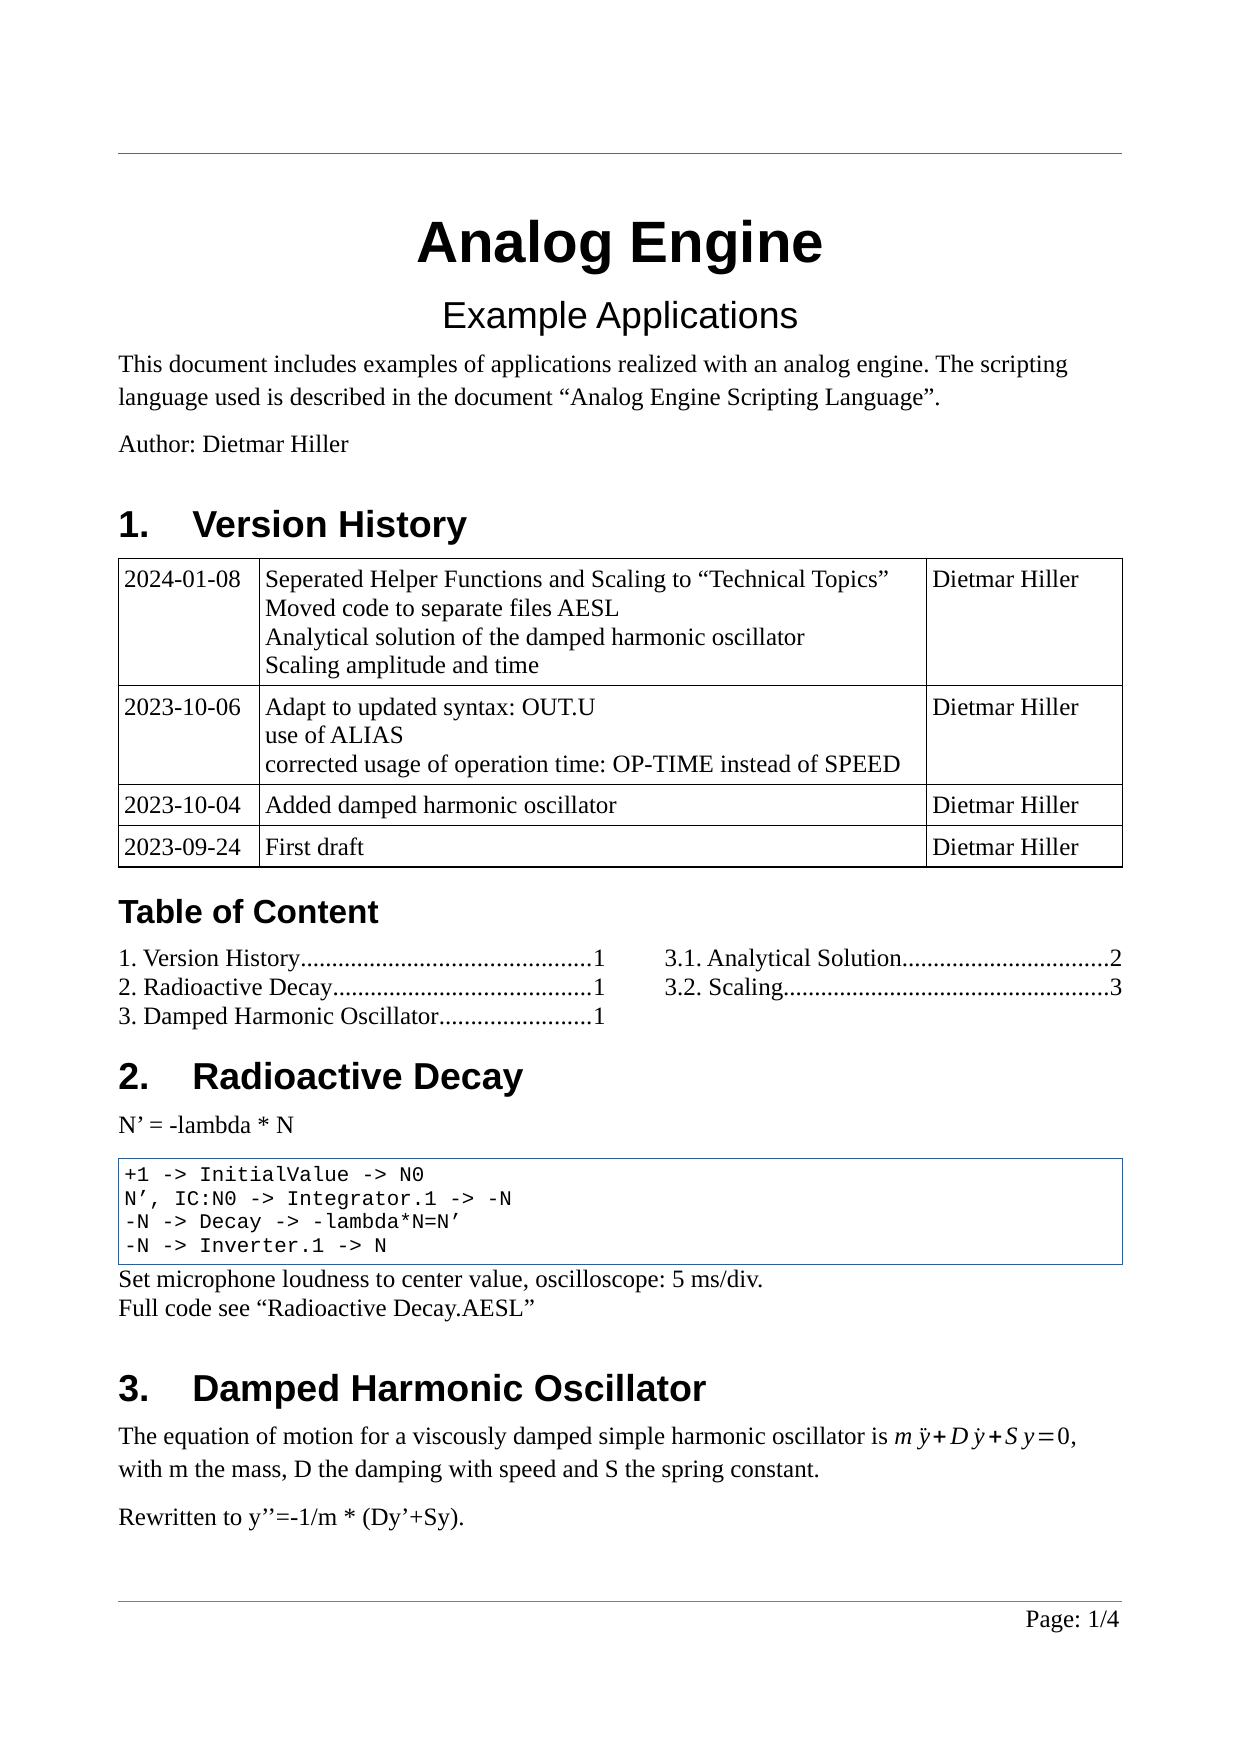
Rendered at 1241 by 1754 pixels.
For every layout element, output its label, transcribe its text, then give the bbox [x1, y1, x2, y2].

title Analog Engine [118, 207, 1122, 274]
subtitle Example Applications [118, 293, 1122, 336]
text 2. Radioactive Decay 1 [118, 972, 605, 1001]
subtitle Damped Harmonic Oscillator [118, 1366, 1122, 1409]
table_cell 2023-10-04 [119, 785, 259, 825]
table_cell First draft [260, 826, 926, 866]
table_cell 2023-09-24 [119, 826, 259, 866]
text N’ = -lambda * N [118, 1110, 1122, 1139]
table_cell Dietmar Hiller [927, 785, 1122, 825]
text -N -> Inverter.1 -> N [119, 1229, 1122, 1264]
text 3.1. Analytical Solution 2 [664, 943, 1122, 972]
text 3.2. Scaling 3 [664, 972, 1122, 1001]
table_header Dietmar Hiller [927, 559, 1122, 685]
table_cell 2023-10-06 [119, 686, 259, 784]
table_cell Dietmar Hiller [927, 826, 1122, 866]
text This document includes examples of applications realized with an analog engine. The scripting language used is described in the document “Analog Engine Scripting Language”. [118, 349, 1122, 411]
table_cell Added damped harmonic oscillator [260, 785, 926, 825]
text 1. Version History 1 [118, 943, 605, 972]
text Rewritten to y’’=-1/m * (Dy’+Sy). [118, 1502, 1122, 1531]
table_header 2024-01-08 [119, 559, 259, 685]
table_cell Dietmar Hiller [927, 686, 1122, 784]
text N’, IC:N0 -> Integrator.1 -> -N [119, 1181, 1122, 1205]
table_header Seperated Helper Functions and Scaling to “Technical Topics” Moved code to separate files AESL Analytical solution of the damped harmonic oscillator Scaling amplitude and time [260, 559, 926, 685]
text 3. Damped Harmonic Oscillator 1 [118, 1001, 605, 1029]
subtitle Version History [118, 502, 1122, 545]
text -N -> Decay -> -lambda*N=N’ [119, 1205, 1122, 1229]
subtitle Radioactive Decay [118, 1054, 1122, 1098]
text The equation of motion for a viscously damped simple harmonic oscillator is , with m the mass, D the damping with speed and S the spring constant. [118, 1421, 1122, 1483]
text Set microphone loudness to center value, oscilloscope: 5 ms/div. [118, 1265, 1122, 1293]
subtitle Table of Content [118, 892, 1122, 931]
table_cell Adapt to updated syntax: OUT.U use of ALIAS corrected usage of operation time: OP-TIME instead of SPEED [260, 686, 926, 784]
text Author: Dietmar Hiller [118, 429, 1122, 458]
text Full code see “Radioactive Decay.AESL” [118, 1293, 1122, 1322]
text +1 -> InitialValue -> N0 [119, 1159, 1122, 1181]
